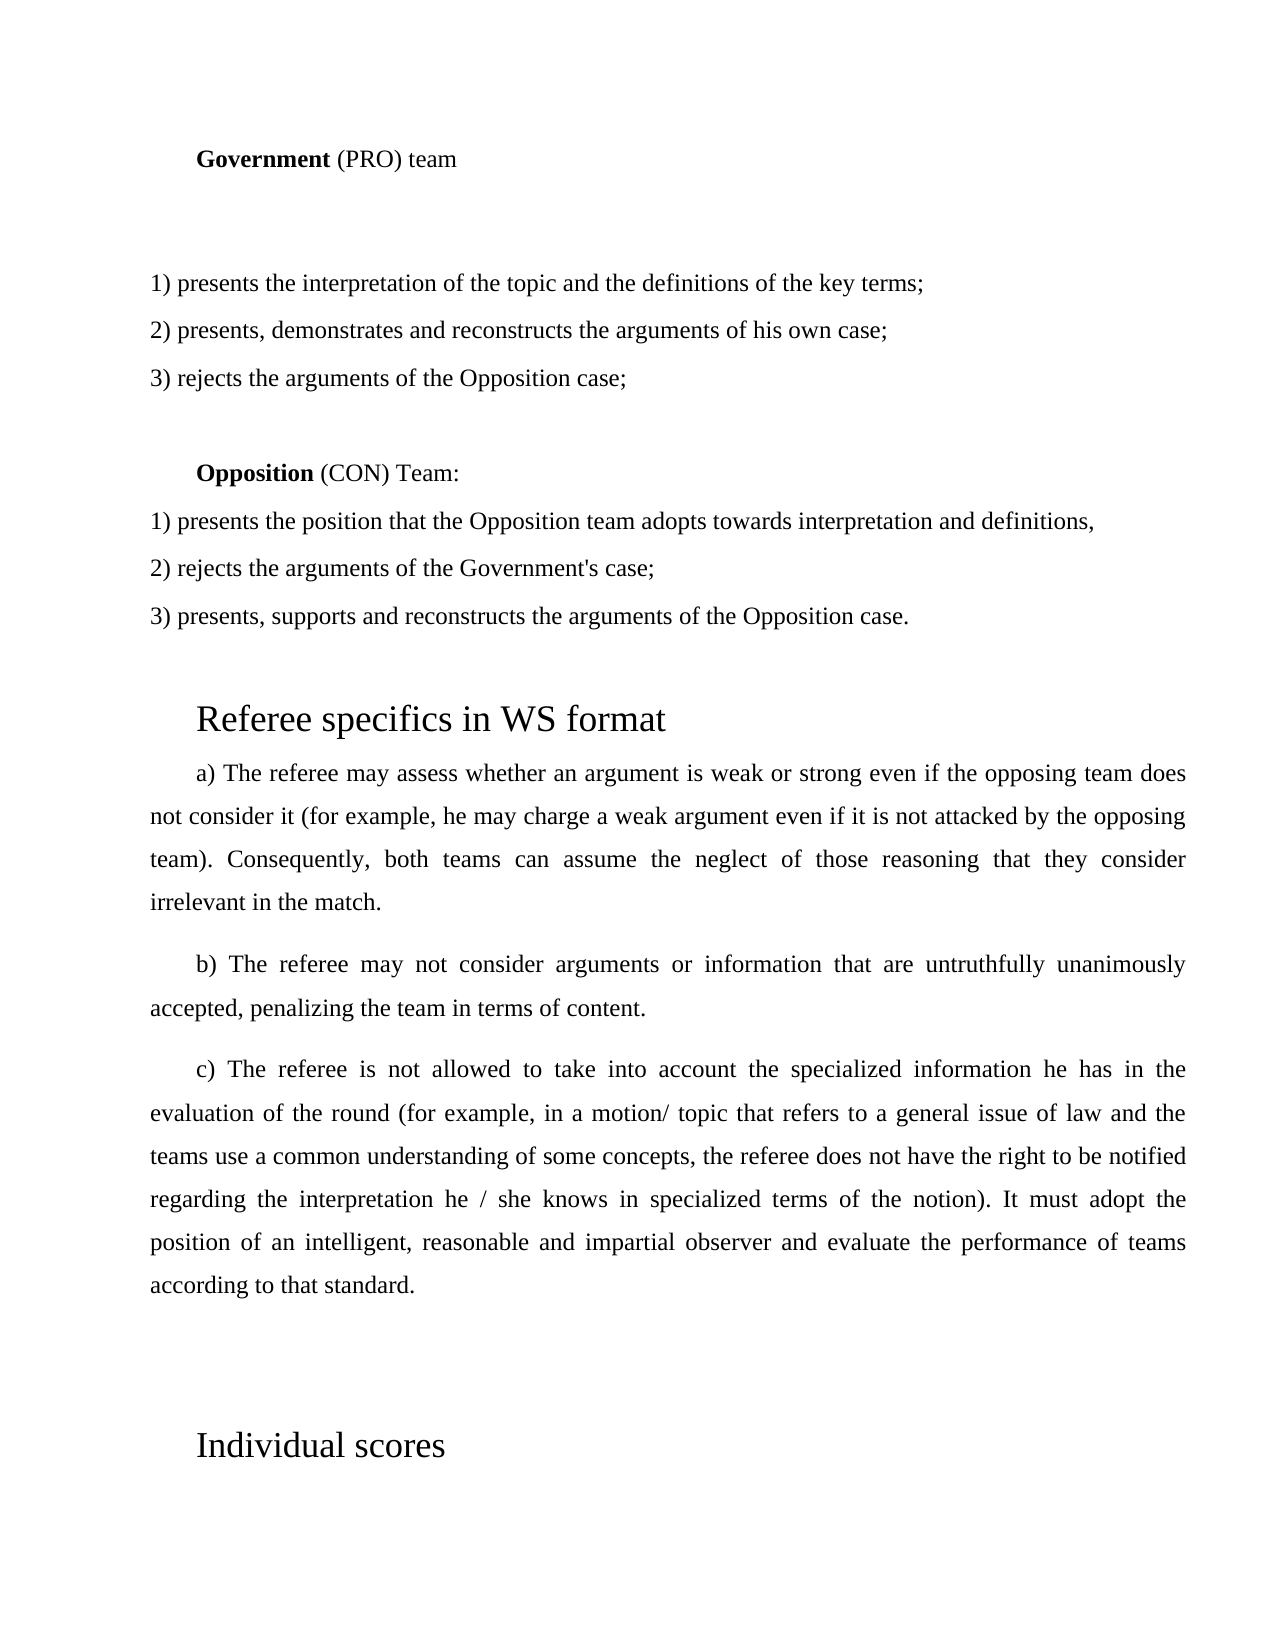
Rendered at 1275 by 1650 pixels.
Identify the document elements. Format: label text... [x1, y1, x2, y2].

subtitle 1) presents the position that the Opposition team adopts towards interpretation and definitions, [150, 506, 1187, 534]
subtitle b) The referee may not consider arguments or information that are untruthfully unanimously accepted, penalizing the team in terms of content. [150, 949, 1187, 1021]
subtitle 3) presents, supports and reconstructs the arguments of the Opposition case. [150, 601, 1187, 630]
subtitle c) The referee is not allowed to take into account the specialized information he has in the evaluation of the round (for example, in a motion/ topic that refers to a general issue of law and the teams use a common understanding of some concepts, the referee does not have the right to be notified regarding the interpretation he / she knows in specialized terms of the notion). It must adopt the position of an intelligent, reasonable and impartial observer and evaluate the performance of teams according to that standard. [150, 1054, 1187, 1299]
subtitle 2) rejects the arguments of the Government's case; [150, 553, 1187, 582]
subtitle a) The referee may assess whether an argument is weak or strong even if the opposing team does not consider it (for example, he may charge a weak argument even if it is not attacked by the opposing team). Consequently, both teams can assume the neglect of those reasoning that they consider irrelevant in the match. [150, 758, 1187, 916]
subtitle 1) presents the interpretation of the topic and the definitions of the key terms; [150, 268, 1187, 296]
subtitle 3) rejects the arguments of the Opposition case; [150, 363, 1187, 392]
text Individual scores [121, 1423, 1187, 1465]
subtitle Opposition (CON) Team: [150, 458, 1187, 487]
subtitle Government (PRO) team [150, 144, 1187, 172]
subtitle 2) presents, demonstrates and reconstructs the arguments of his own case; [150, 315, 1187, 344]
subtitle Referee specifics in WS format [150, 696, 1187, 739]
